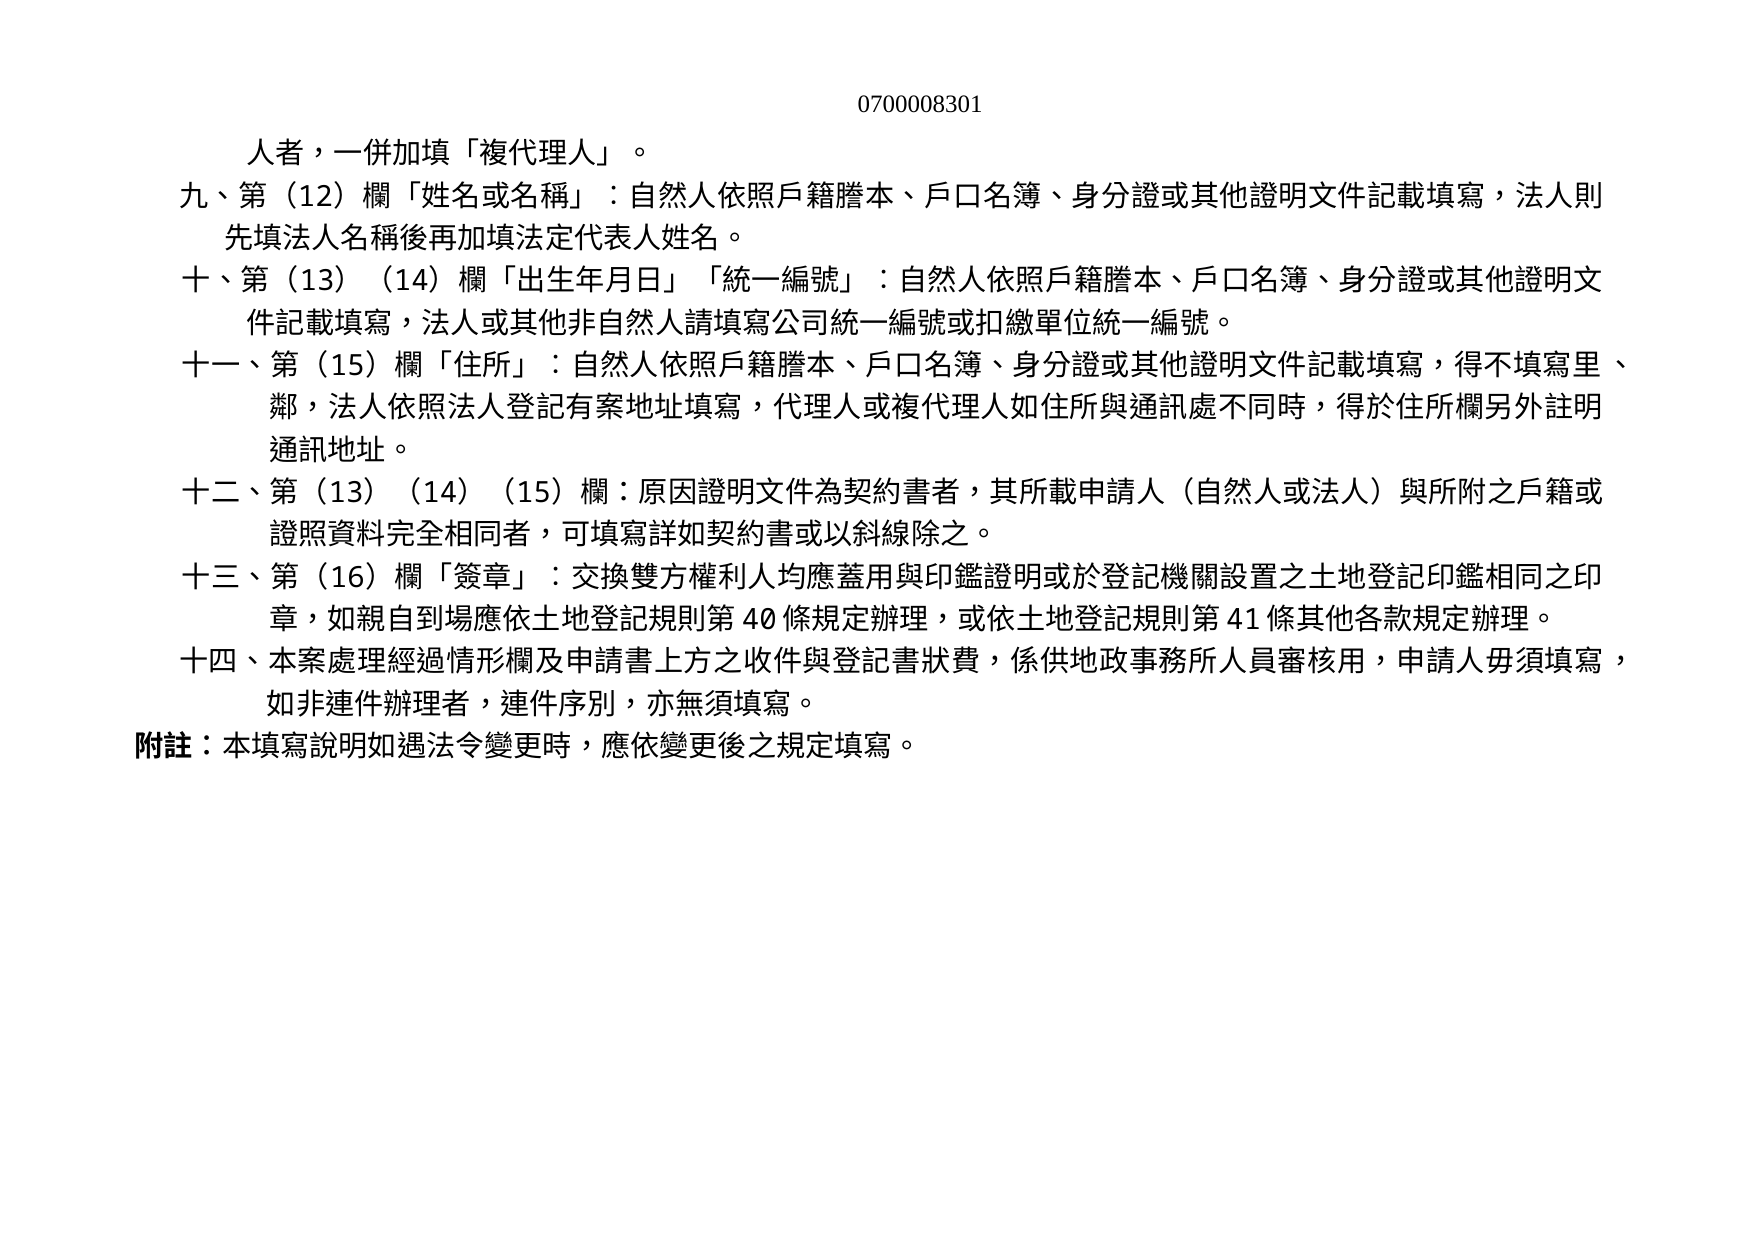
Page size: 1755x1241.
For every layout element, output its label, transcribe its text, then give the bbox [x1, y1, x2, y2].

text 十一、第（15）欄「住所」︰自然人依照戶籍謄本、戶口名簿、身分證或其他證明文件記載填寫，得不填寫里、鄰，法人依照法人登記有案地址填寫，代理人或複代理人如住所與通訊處不同時，得於住所欄另外註明通訊地址。 [182, 342, 1606, 468]
text 十、第（13）（14）欄「出生年月日」「統一編號」︰自然人依照戶籍謄本、戶口名簿、身分證或其他證明文件記載填寫，法人或其他非自然人請填寫公司統一編號或扣繳單位統一編號。 [182, 257, 1606, 342]
text 十四、本案處理經過情形欄及申請書上方之收件與登記書狀費，係供地政事務所人員審核用，申請人毋須填寫，如非連件辦理者，連件序別，亦無須填寫。 [179, 638, 1606, 723]
text 人者，一併加填「複代理人」。 [246, 130, 1606, 172]
text 附註︰本填寫說明如遇法令變更時，應依變更後之規定填寫。 [134, 723, 1606, 765]
text 十二、第（13）（14）（15）欄：原因證明文件為契約書者，其所載申請人（自然人或法人）與所附之戶籍或證照資料完全相同者，可填寫詳如契約書或以斜線除之。 [182, 468, 1606, 553]
text 九、第（12）欄「姓名或名稱」︰自然人依照戶籍謄本、戶口名簿、身分證或其他證明文件記載填寫，法人則先填法人名稱後再加填法定代表人姓名。 [179, 172, 1606, 257]
text 十三、第（16）欄「簽章」︰交換雙方權利人均應蓋用與印鑑證明或於登記機關設置之土地登記印鑑相同之印章，如親自到場應依土地登記規則第40條規定辦理，或依土地登記規則第41條其他各款規定辦理。 [182, 553, 1606, 638]
